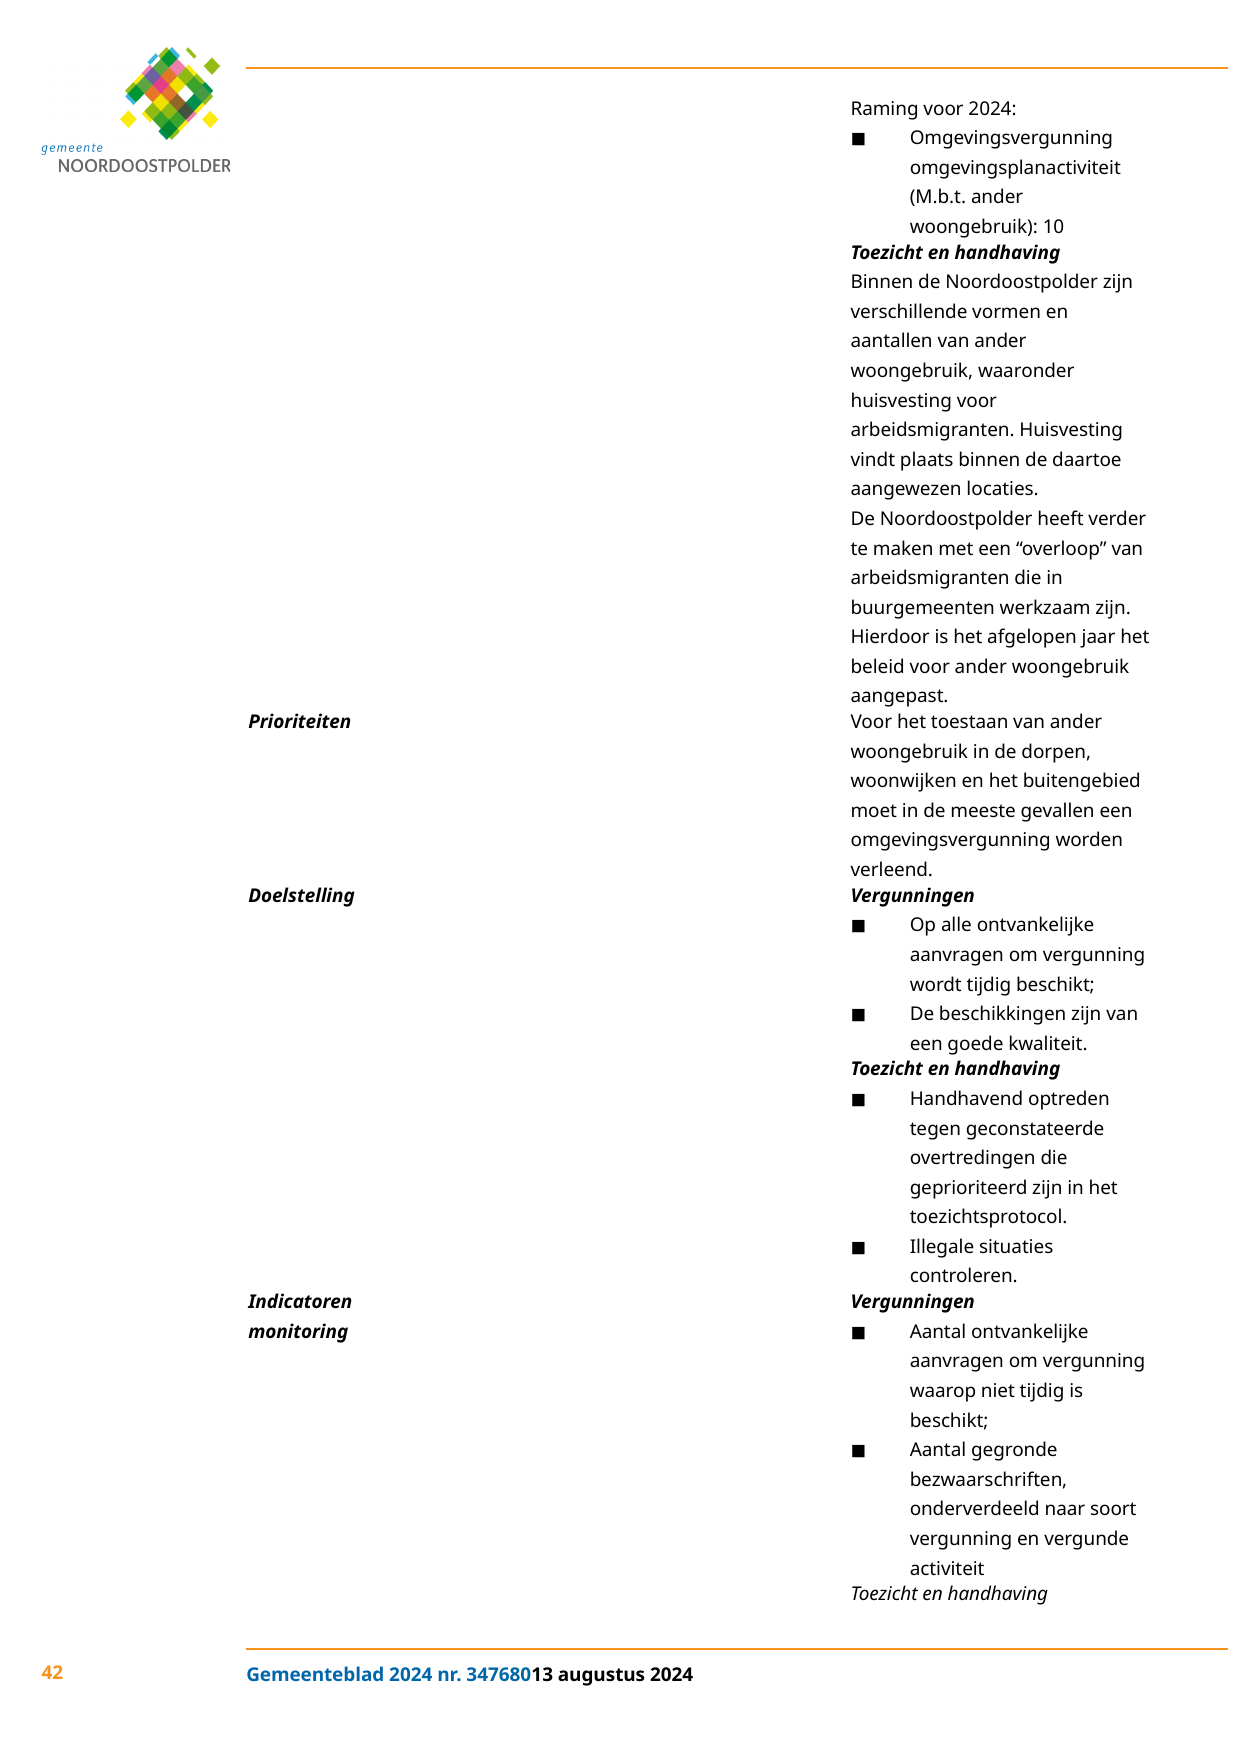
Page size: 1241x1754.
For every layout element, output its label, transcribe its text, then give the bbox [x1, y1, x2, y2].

table_cell [248, 95, 850, 708]
table_cell Prioriteiten [248, 708, 850, 882]
table_cell Toezicht en handhaving Aantal bekende illegale situaties; Aantal gelegaliseerde situaties; Aantal en aard opgelegde bestuurlijke herstelsancties; Aantal (gegronde) bezwaarzaken. [850, 1580, 1152, 1606]
table_cell Toezicht en handhaving Handhavend optreden tegen geconstateerde overtredingen die geprioriteerd zijn in het toezichtsprotocol. Illegale situaties controleren. [850, 1056, 1152, 1288]
picture [41, 47, 231, 172]
table_cell Indicatoren monitoring [248, 1289, 850, 1606]
table_cell Voor het toestaan van ander woongebruik in de dorpen, woonwijken en het buitengebied moet in de meeste gevallen een omgevingsvergunning worden verleend. [850, 708, 1152, 882]
table_cell Vergunningen Aantal ontvankelijke aanvragen om vergunning waarop niet tijdig is beschikt; Aantal gegronde bezwaarschriften, onderverdeeld naar soort vergunning en vergunde activiteit [850, 1289, 1152, 1580]
table_cell Doelstelling [248, 882, 850, 1288]
table_cell Raming voor 2024: Omgevingsvergunning omgevingsplanactiviteit (M.b.t. ander woongebruik): 10 [850, 95, 1152, 239]
table_cell Vergunningen Op alle ontvankelijke aanvragen om vergunning wordt tijdig beschikt; De beschikkingen zijn van een goede kwaliteit. [850, 882, 1152, 1056]
table_cell Toezicht en handhaving Binnen de Noordoostpolder zijn verschillende vormen en aantallen van ander woongebruik, waaronder huisvesting voor arbeidsmigranten. Huisvesting vindt plaats binnen de daartoe aangewezen locaties. De Noordoostpolder heeft verder te maken met een “overloop” van arbeidsmigranten die in buurgemeenten werkzaam zijn. Hierdoor is het afgelopen jaar het beleid voor ander woongebruik aangepast. [850, 239, 1152, 708]
